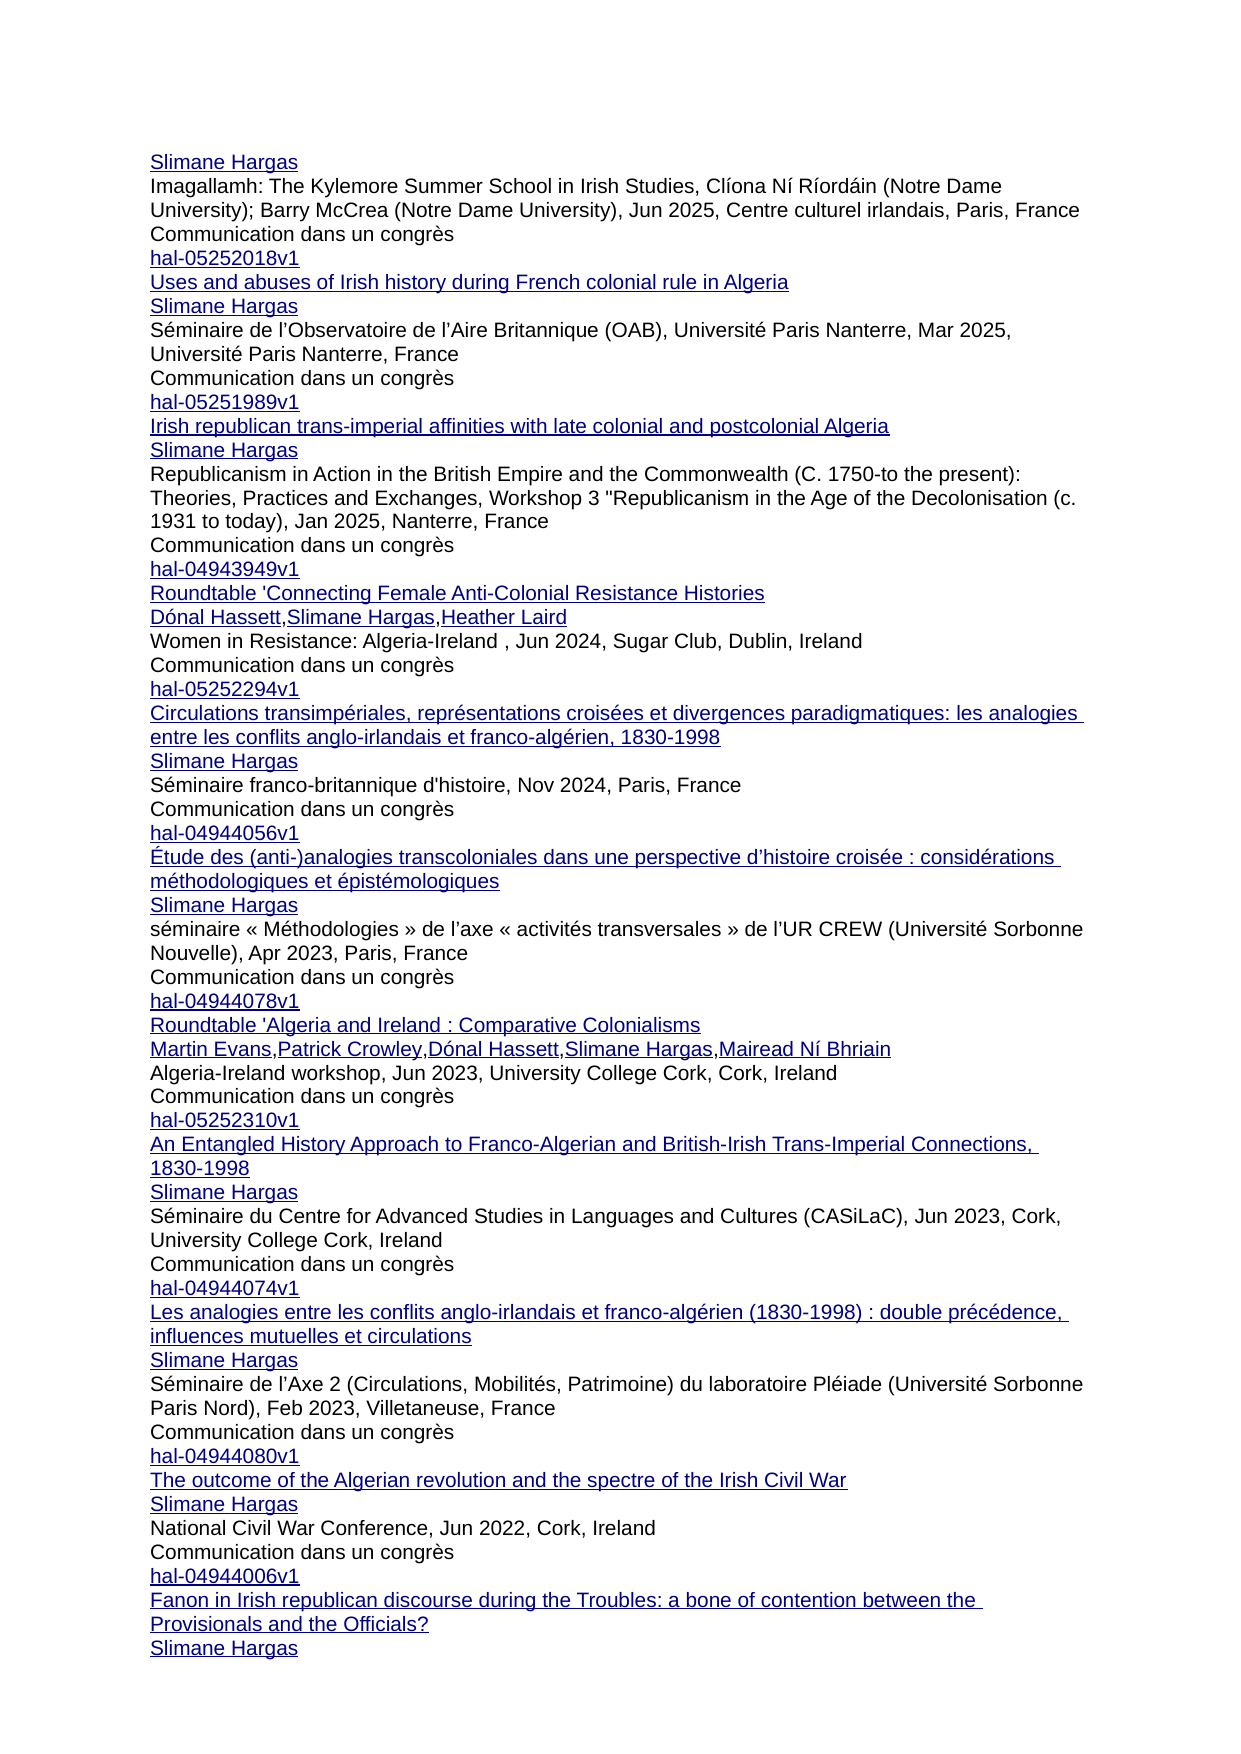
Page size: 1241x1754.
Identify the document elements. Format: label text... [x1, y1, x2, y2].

table_cell Les analogies entre les conflits anglo-irlandais et franco-algérien (1830-1998) : double précédence, influences mutuelles et circulations Slimane Hargas Séminaire de l’Axe 2 (Circulations, Mobilités, Patrimoine) du laboratoire Pléiade (Université Sorbonne Paris Nord), Feb 2023, Villetaneuse, France Communication dans un congrès hal-04944080v1 [150, 1300, 1090, 1468]
table_cell Irish republican trans-imperial affinities with late colonial and postcolonial Algeria Slimane Hargas Republicanism in Action in the British Empire and the Commonwealth (C. 1750-to the present): Theories, Practices and Exchanges, Workshop 3 "Republicanism in the Age of the Decolonisation (c. 1931 to today), Jan 2025, Nanterre, France Communication dans un congrès hal-04943949v1 [150, 414, 1090, 581]
table_cell The outcome of the Algerian revolution and the spectre of the Irish Civil War Slimane Hargas National Civil War Conference, Jun 2022, Cork, Ireland Communication dans un congrès hal-04944006v1 [150, 1468, 1090, 1587]
table_cell An Entangled History Approach to Franco-Algerian and British-Irish Trans-Imperial Connections, 1830-1998 Slimane Hargas Séminaire du Centre for Advanced Studies in Languages and Cultures (CASiLaC), Jun 2023, Cork, University College Cork, Ireland Communication dans un congrès hal-04944074v1 [150, 1132, 1090, 1300]
table_cell Étude des (anti-)analogies transcoloniales dans une perspective d’histoire croisée : considérations méthodologiques et épistémologiques Slimane Hargas séminaire « Méthodologies » de l’axe « activités transversales » de l’UR CREW (Université Sorbonne Nouvelle), Apr 2023, Paris, France Communication dans un congrès hal-04944078v1 [150, 845, 1090, 1012]
table_header Slimane Hargas Imagallamh: The Kylemore Summer School in Irish Studies, Clíona Ní Ríordáin (Notre Dame University); Barry McCrea (Notre Dame University), Jun 2025, Centre culturel irlandais, Paris, France Communication dans un congrès hal-05252018v1 [150, 150, 1090, 270]
table_cell Roundtable 'Algeria and Ireland : Comparative Colonialisms Martin Evans,Patrick Crowley,Dónal Hassett,Slimane Hargas,Mairead Ní Bhriain Algeria-Ireland workshop, Jun 2023, University College Cork, Cork, Ireland Communication dans un congrès hal-05252310v1 [150, 1013, 1090, 1132]
table_cell Roundtable 'Connecting Female Anti-Colonial Resistance Histories Dónal Hassett,Slimane Hargas,Heather Laird Women in Resistance: Algeria-Ireland , Jun 2024, Sugar Club, Dublin, Ireland Communication dans un congrès hal-05252294v1 [150, 581, 1090, 701]
table_cell Circulations transimpériales, représentations croisées et divergences paradigmatiques: les analogies entre les conflits anglo-irlandais et franco-algérien, 1830-1998 Slimane Hargas Séminaire franco-britannique d'histoire, Nov 2024, Paris, France Communication dans un congrès hal-04944056v1 [150, 701, 1090, 845]
table_cell Fanon in Irish republican discourse during the Troubles: a bone of contention between the Provisionals and the Officials? Slimane Hargas [150, 1588, 1090, 1659]
table_cell Uses and abuses of Irish history during French colonial rule in Algeria Slimane Hargas Séminaire de l’Observatoire de l’Aire Britannique (OAB), Université Paris Nanterre, Mar 2025, Université Paris Nanterre, France Communication dans un congrès hal-05251989v1 [150, 270, 1090, 413]
